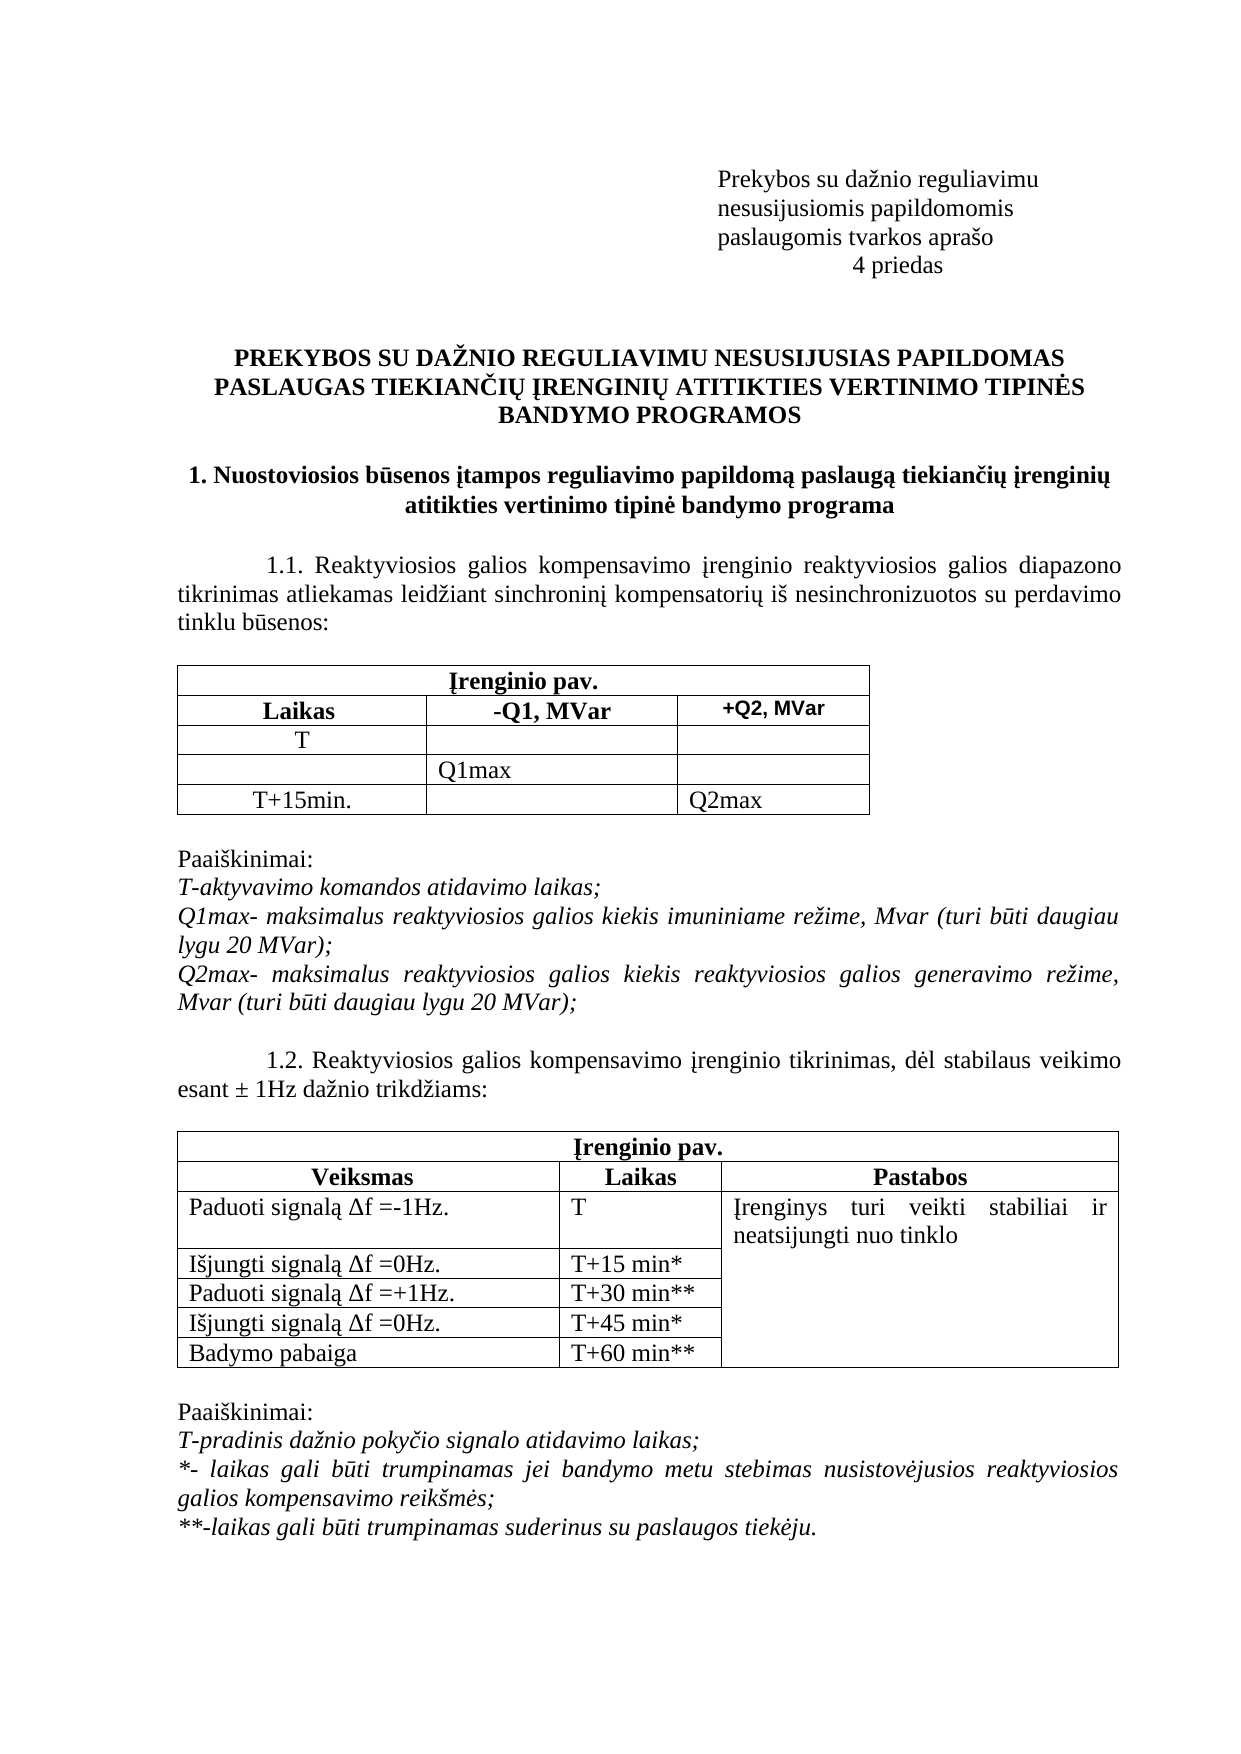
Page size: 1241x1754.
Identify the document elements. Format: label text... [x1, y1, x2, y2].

table_cell [427, 726, 677, 754]
table_cell Pastabos [722, 1162, 1118, 1191]
table_cell [678, 726, 869, 754]
table_cell T [178, 726, 426, 754]
table_cell +Q2, MVar [678, 696, 869, 724]
text Paaiškinimai: [177, 844, 1122, 872]
table_cell Laikas [178, 696, 426, 724]
table_cell [678, 755, 869, 784]
table_cell Išjungti signalą Δf =0Hz. [178, 1249, 559, 1277]
table_header Įrenginio pav. [178, 666, 869, 695]
table_cell Veiksmas [178, 1162, 559, 1191]
table_cell Įrenginys turi veikti stabiliai ir neatsijungti nuo tinklo [722, 1192, 1118, 1367]
text Prekybos su dažnio reguliavimu nesusijusiomis papildomomis paslaugomis tvarkos aprašo 4 priedas [717, 164, 1122, 279]
text 1.1. Reaktyviosios galios kompensavimo įrenginio reaktyviosios galios diapazono tikrinimas atliekamas leidžiant sinchroninį kompensatorių iš nesinchronizuotos su perdavimo tinklu būsenos: [177, 550, 1122, 636]
table_cell T [560, 1192, 721, 1248]
table_cell Badymo pabaiga [178, 1338, 559, 1367]
table_cell -Q1, MVar [427, 696, 677, 724]
text PREKYBOS SU DAŽNIO REGULIAVIMU NESUSIJUSIAS PAPILDOMAS PASLAUGAS TIEKIANČIŲ ĮRENGINIŲ ATITIKTIES VERTINIMO TIPINĖS BANDYMO PROGRAMOS [177, 343, 1122, 429]
table_cell Paduoti signalą Δf =+1Hz. [178, 1279, 559, 1307]
table_cell Išjungti signalą Δf =0Hz. [178, 1308, 559, 1337]
table_cell Q1max [427, 755, 677, 784]
table_cell T+15min. [178, 785, 426, 814]
text Q2max- maksimalus reaktyviosios galios kiekis reaktyviosios galios generavimo režime, Mvar (turi būti daugiau lygu 20 MVar); [177, 959, 1122, 1016]
text T-pradinis dažnio pokyčio signalo atidavimo laikas; [177, 1425, 1122, 1454]
text Paaiškinimai: [177, 1397, 1122, 1425]
text T-aktyvavimo komandos atidavimo laikas; [177, 872, 1122, 901]
text Q1max- maksimalus reaktyviosios galios kiekis imuniniame režime, Mvar (turi būti daugiau lygu 20 MVar); [177, 901, 1122, 959]
table_cell Laikas [560, 1162, 721, 1191]
text 1.2. Reaktyviosios galios kompensavimo įrenginio tikrinimas, dėl stabilaus veikimo esant ± 1Hz dažnio trikdžiams: [177, 1045, 1122, 1102]
table_cell Q2max [678, 785, 869, 814]
table_cell T+45 min* [560, 1308, 721, 1337]
text 1. Nuostoviosios būsenos įtampos reguliavimo papildomą paslaugą tiekiančių įrenginių atitikties vertinimo tipinė bandymo programa [177, 460, 1122, 519]
table_header Įrenginio pav. [178, 1132, 1118, 1161]
table_cell [427, 785, 677, 814]
table_cell T+30 min** [560, 1279, 721, 1307]
table_cell T+15 min* [560, 1249, 721, 1277]
table_cell T+60 min** [560, 1338, 721, 1367]
text **-laikas gali būti trumpinamas suderinus su paslaugos tiekėju. [177, 1512, 1122, 1540]
text *- laikas gali būti trumpinamas jei bandymo metu stebimas nusistovėjusios reaktyviosios galios kompensavimo reikšmės; [177, 1454, 1122, 1512]
table_cell Paduoti signalą Δf =-1Hz. [178, 1192, 559, 1248]
table_cell [178, 755, 426, 784]
